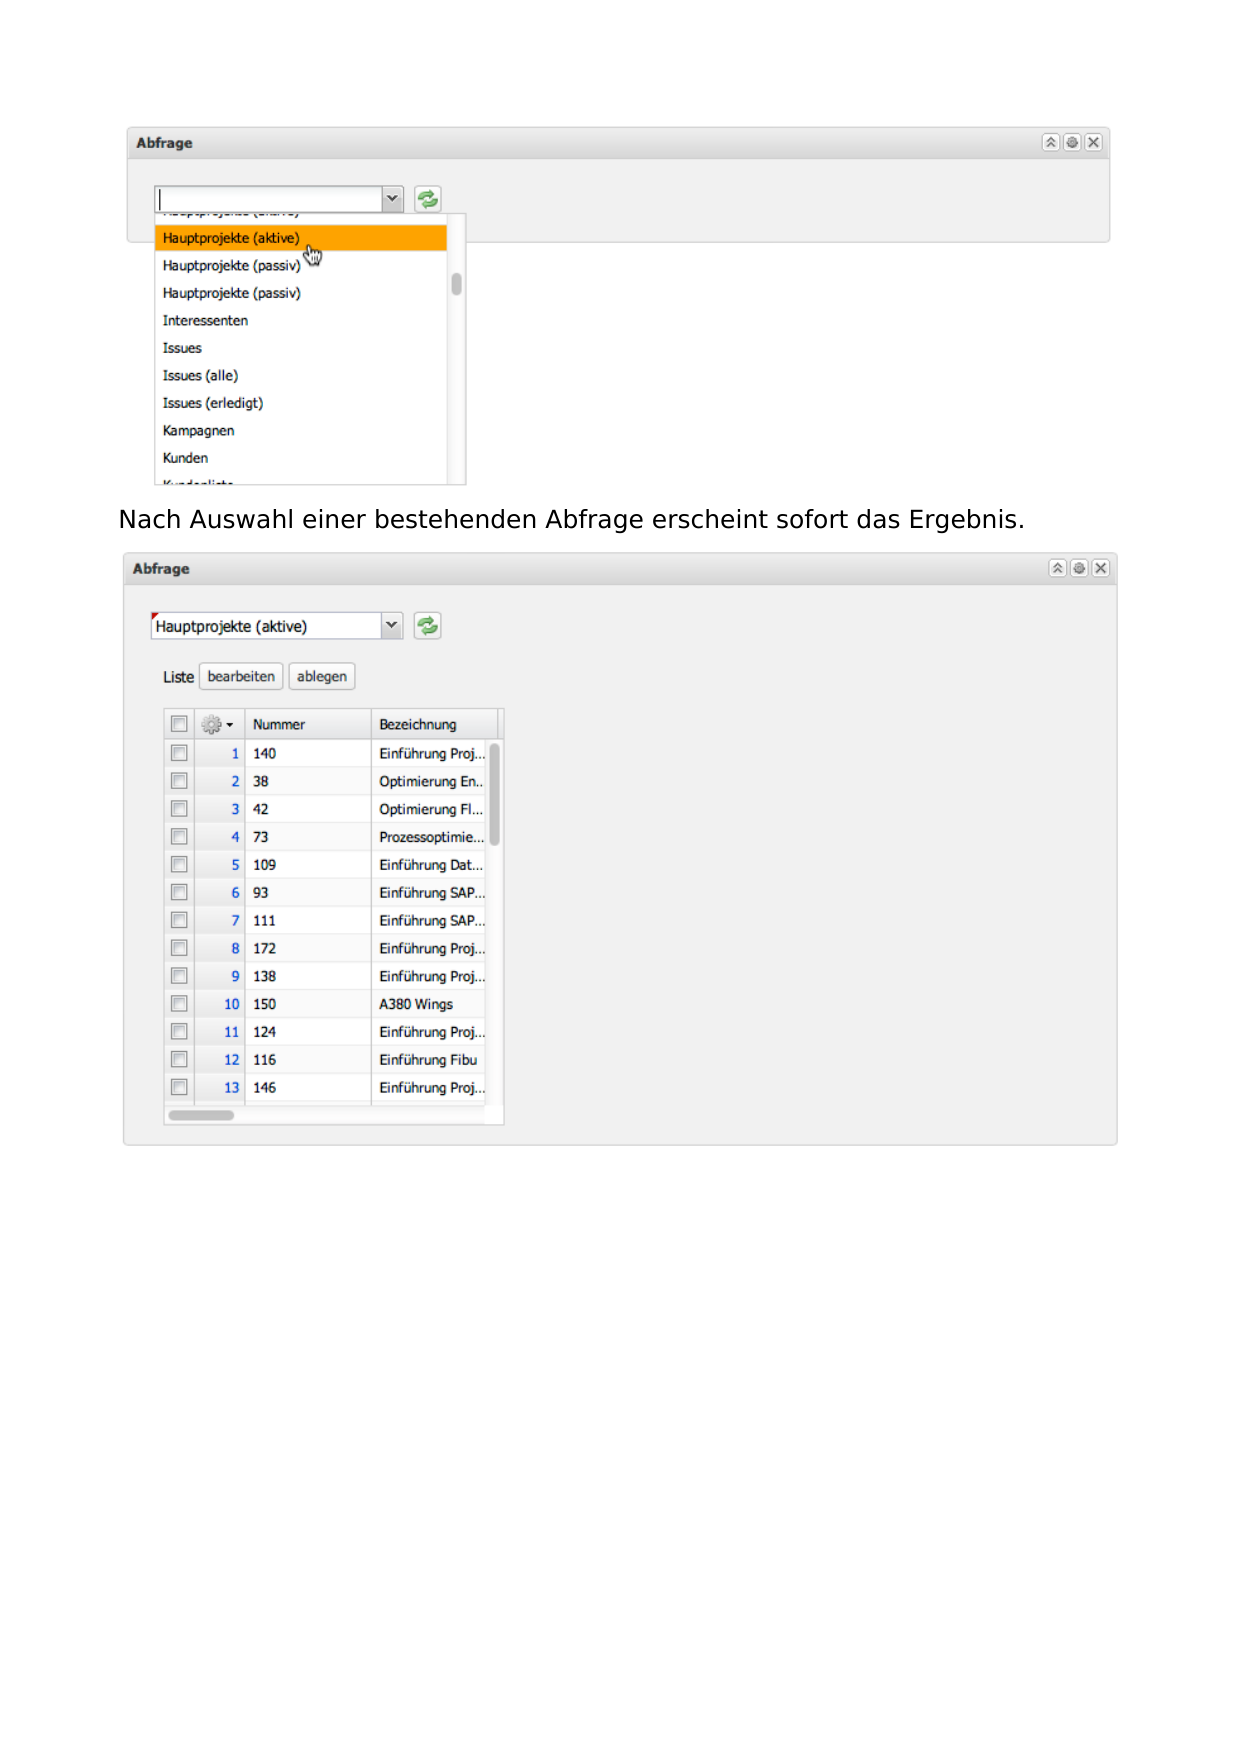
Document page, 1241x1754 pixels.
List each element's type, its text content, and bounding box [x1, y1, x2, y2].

picture [118, 546, 1123, 1151]
picture [118, 118, 1123, 493]
text Nach Auswahl einer bestehenden Abfrage erscheint sofort das Ergebnis. [118, 505, 1122, 534]
